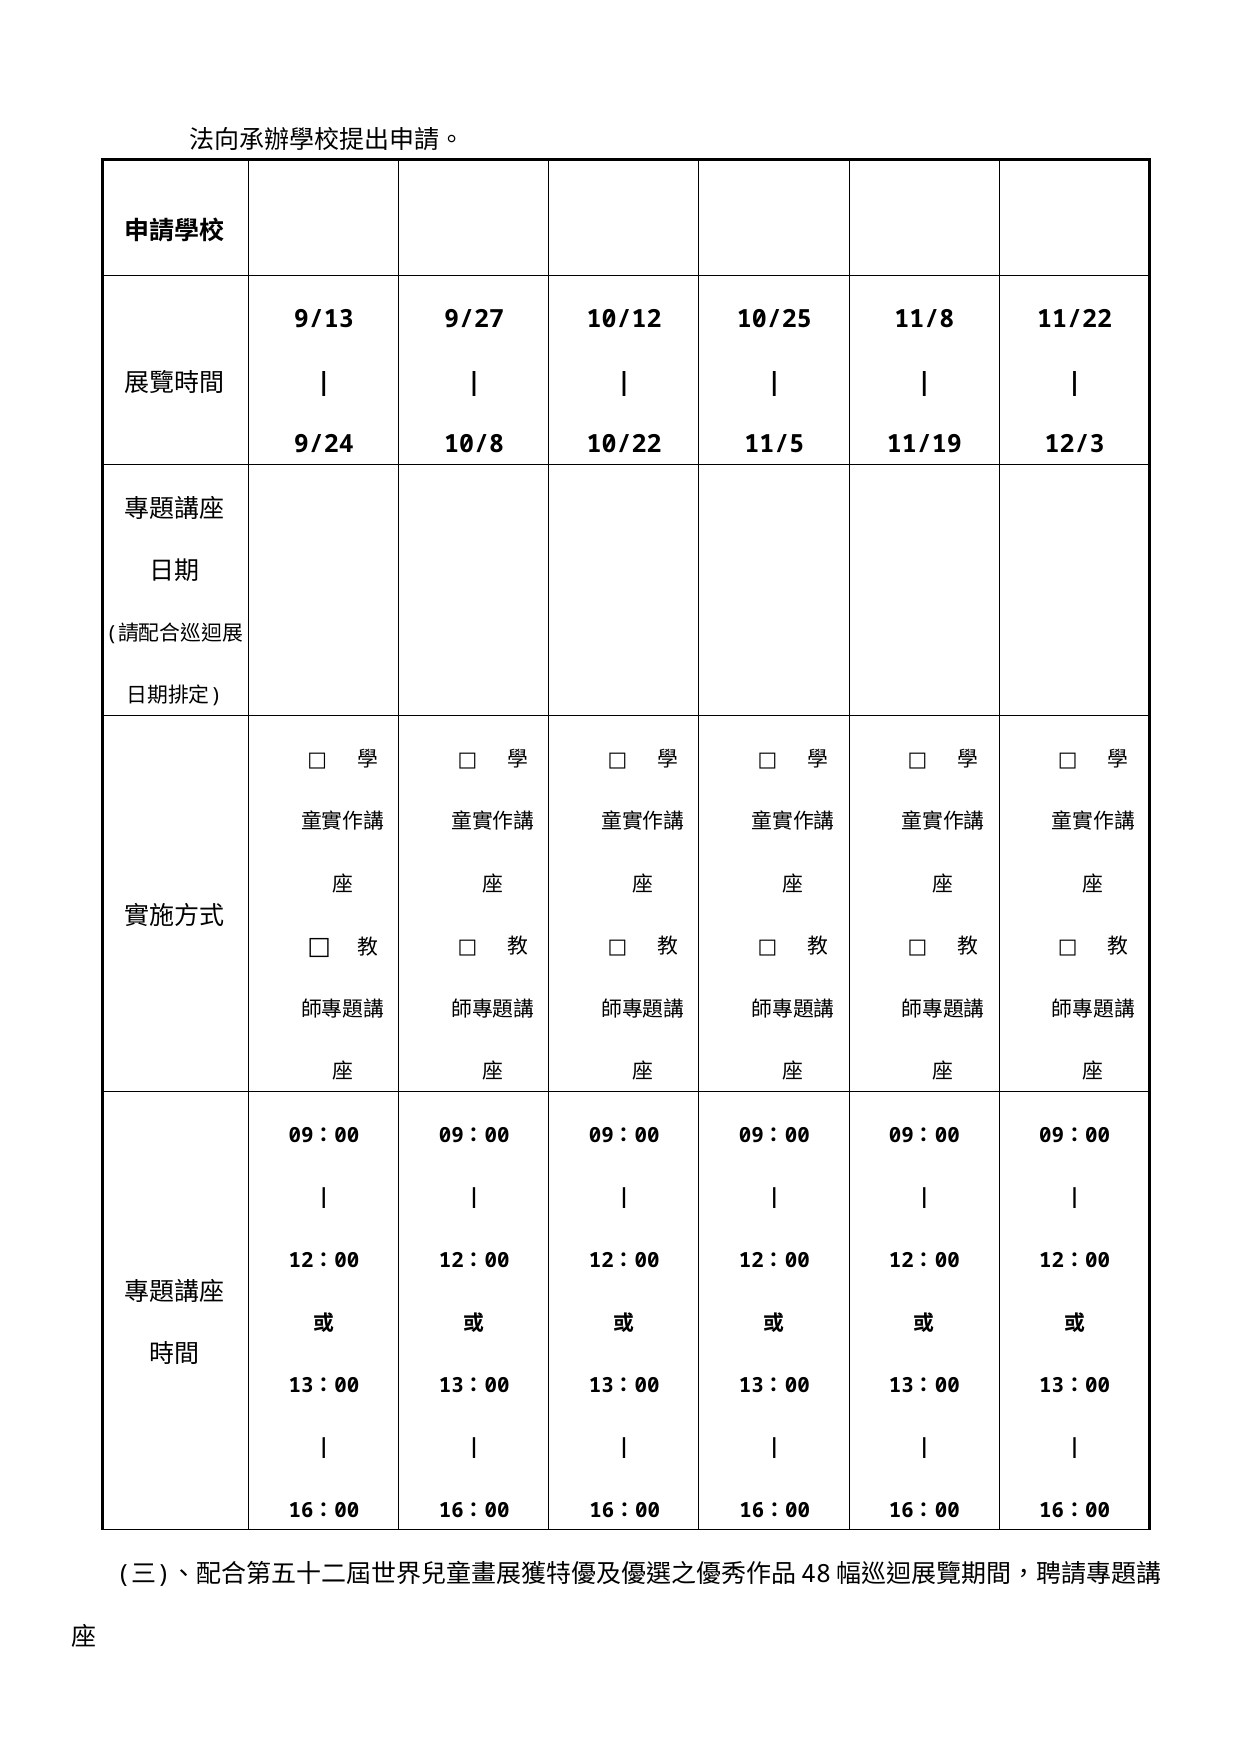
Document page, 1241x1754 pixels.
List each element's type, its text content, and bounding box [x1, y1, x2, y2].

table_cell 展覽時間 [104, 276, 248, 463]
table_header 申請學校 [104, 161, 248, 275]
table_cell 11/8 | 11/19 [850, 276, 999, 463]
table_cell 10/12 | 10/22 [549, 276, 698, 463]
table_cell 09：00 | 12：00 或 13：00 | 16：00 [1000, 1092, 1148, 1529]
table_cell [1000, 465, 1148, 714]
table_cell [549, 465, 698, 714]
table_cell 09：00 | 12：00 或 13：00 | 16：00 [399, 1092, 548, 1529]
table_header [699, 161, 849, 275]
table_cell 09：00 | 12：00 或 13：00 | 16：00 [699, 1092, 849, 1529]
table_cell 實施方式 [104, 716, 248, 1091]
table_cell 專題講座 時間 [104, 1092, 248, 1529]
table_cell 專題講座 日期 (請配合巡迴展日期排定) [104, 465, 248, 714]
table_header [850, 161, 999, 275]
table_cell 09：00 | 12：00 或 13：00 | 16：00 [549, 1092, 698, 1529]
table_cell 學童實作講座 教師專題講座 [850, 716, 999, 1091]
table_cell 學童實作講座 教師專題講座 [1000, 716, 1148, 1091]
table_cell [399, 465, 548, 714]
table_cell 學童實作講座 教師專題講座 [699, 716, 849, 1091]
table_header [549, 161, 698, 275]
table_header [399, 161, 548, 275]
table_cell [249, 465, 398, 714]
text 法向承辦學校提出申請。 [71, 96, 1181, 158]
table_cell 學童實作講座 教師專題講座 [249, 716, 398, 1091]
table_header [249, 161, 398, 275]
table_header [1000, 161, 1148, 275]
table_cell [699, 465, 849, 714]
table_cell 10/25 | 11/5 [699, 276, 849, 463]
table_cell 11/22 | 12/3 [1000, 276, 1148, 463]
table_cell 9/13 | 9/24 [249, 276, 398, 463]
table_cell 09：00 | 12：00 或 13：00 | 16：00 [249, 1092, 398, 1529]
table_cell 學童實作講座 教師專題講座 [549, 716, 698, 1091]
table_cell [850, 465, 999, 714]
text (三)、配合第五十二屆世界兒童畫展獲特優及優選之優秀作品48幅巡迴展覽期間，聘請專題講座 [71, 1530, 1181, 1655]
table_cell 9/27 | 10/8 [399, 276, 548, 463]
table_cell 學童實作講座 教師專題講座 [399, 716, 548, 1091]
table_cell 09：00 | 12：00 或 13：00 | 16：00 [850, 1092, 999, 1529]
